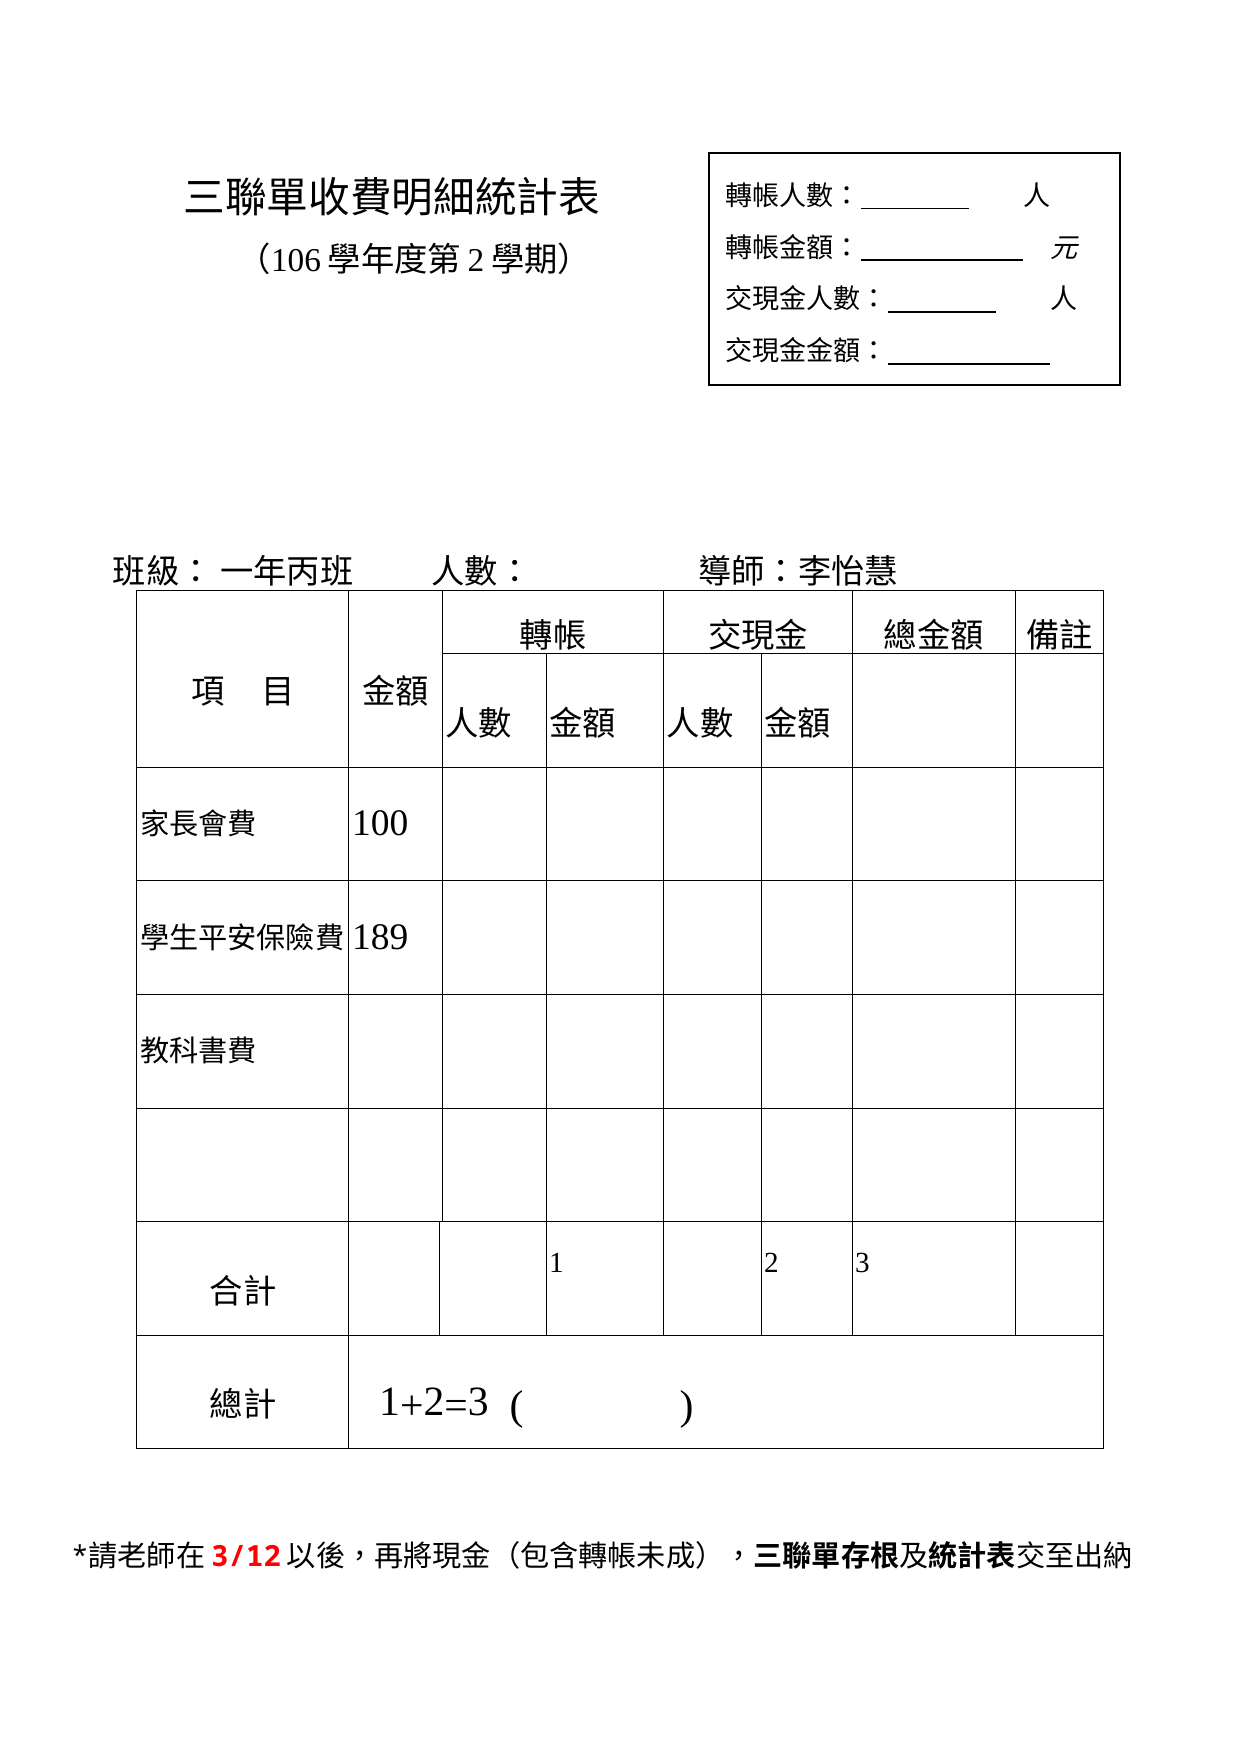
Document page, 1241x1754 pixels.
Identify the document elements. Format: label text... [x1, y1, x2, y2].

text 交現金金額： 元 [725, 329, 1104, 377]
text [1121, 152, 1169, 215]
table_cell [853, 995, 1015, 1107]
table_cell [547, 768, 663, 880]
table_cell [853, 881, 1015, 994]
table_cell [443, 995, 546, 1107]
table_cell [853, 654, 1015, 767]
table_cell [762, 881, 852, 994]
table_cell 1 [547, 1222, 663, 1334]
text 三聯單收費明細統計表 [71, 152, 708, 215]
table_cell 總計 [137, 1336, 348, 1448]
table_cell 189 [349, 881, 442, 994]
table_cell 2 [762, 1222, 852, 1334]
table_header 轉帳 [443, 591, 663, 653]
table_cell 人數 [664, 654, 761, 767]
table_cell [664, 768, 761, 880]
table_cell 金額 [547, 654, 663, 767]
table_cell [349, 1109, 442, 1221]
table_header 交現金 [664, 591, 852, 653]
table_cell [440, 1222, 546, 1334]
table_cell [664, 881, 761, 994]
table_cell 學生平安保險費 [137, 881, 348, 994]
table_header 金額 [349, 591, 442, 767]
table_header 項 目 [137, 591, 348, 767]
table_cell 家長會費 [137, 768, 348, 880]
table_cell 3 [853, 1222, 1015, 1334]
table_header 備註 [1016, 591, 1103, 653]
text 班級： 一年丙班 人數： 導師：李怡慧 [71, 527, 1169, 590]
table_cell [547, 1109, 663, 1221]
table_cell 1+2=3 ( ) [349, 1336, 1103, 1448]
table_cell [762, 768, 852, 880]
table_cell [664, 995, 761, 1107]
table_cell [762, 995, 852, 1107]
table_cell [664, 1222, 761, 1334]
table_cell [1016, 1222, 1103, 1334]
table_cell [443, 768, 546, 880]
table_cell [1016, 1109, 1103, 1221]
table_cell [349, 1222, 439, 1334]
table_cell [762, 1109, 852, 1221]
table_cell [1016, 654, 1103, 767]
table_cell [664, 1109, 761, 1221]
table_cell [349, 995, 442, 1107]
text 轉帳金額： 元 [725, 226, 1104, 265]
table_cell [853, 768, 1015, 880]
table_cell 教科書費 [137, 995, 348, 1107]
table_cell [1016, 768, 1103, 880]
table_cell 合計 [137, 1222, 348, 1334]
table_cell 金額 [762, 654, 852, 767]
table_cell [853, 1109, 1015, 1221]
table_cell 100 [349, 768, 442, 880]
table_cell [443, 881, 546, 994]
text 轉帳人數： 人 [725, 174, 1104, 213]
table_cell [443, 1109, 546, 1221]
table_cell [1016, 881, 1103, 994]
table_header 總金額 [853, 591, 1015, 653]
text [1121, 215, 1169, 277]
table_cell [547, 995, 663, 1107]
text *請老師在3/12以後，再將現金（包含轉帳未成），三聯單存根及統計表交至出納 [71, 1512, 1169, 1574]
table_cell 人數 [443, 654, 546, 767]
text （106學年度第2學期） [71, 215, 708, 277]
table_cell [137, 1109, 348, 1221]
table_cell [1016, 995, 1103, 1107]
text [710, 154, 1119, 384]
table_cell [547, 881, 663, 994]
text 交現金人數： 人 [725, 277, 1104, 317]
